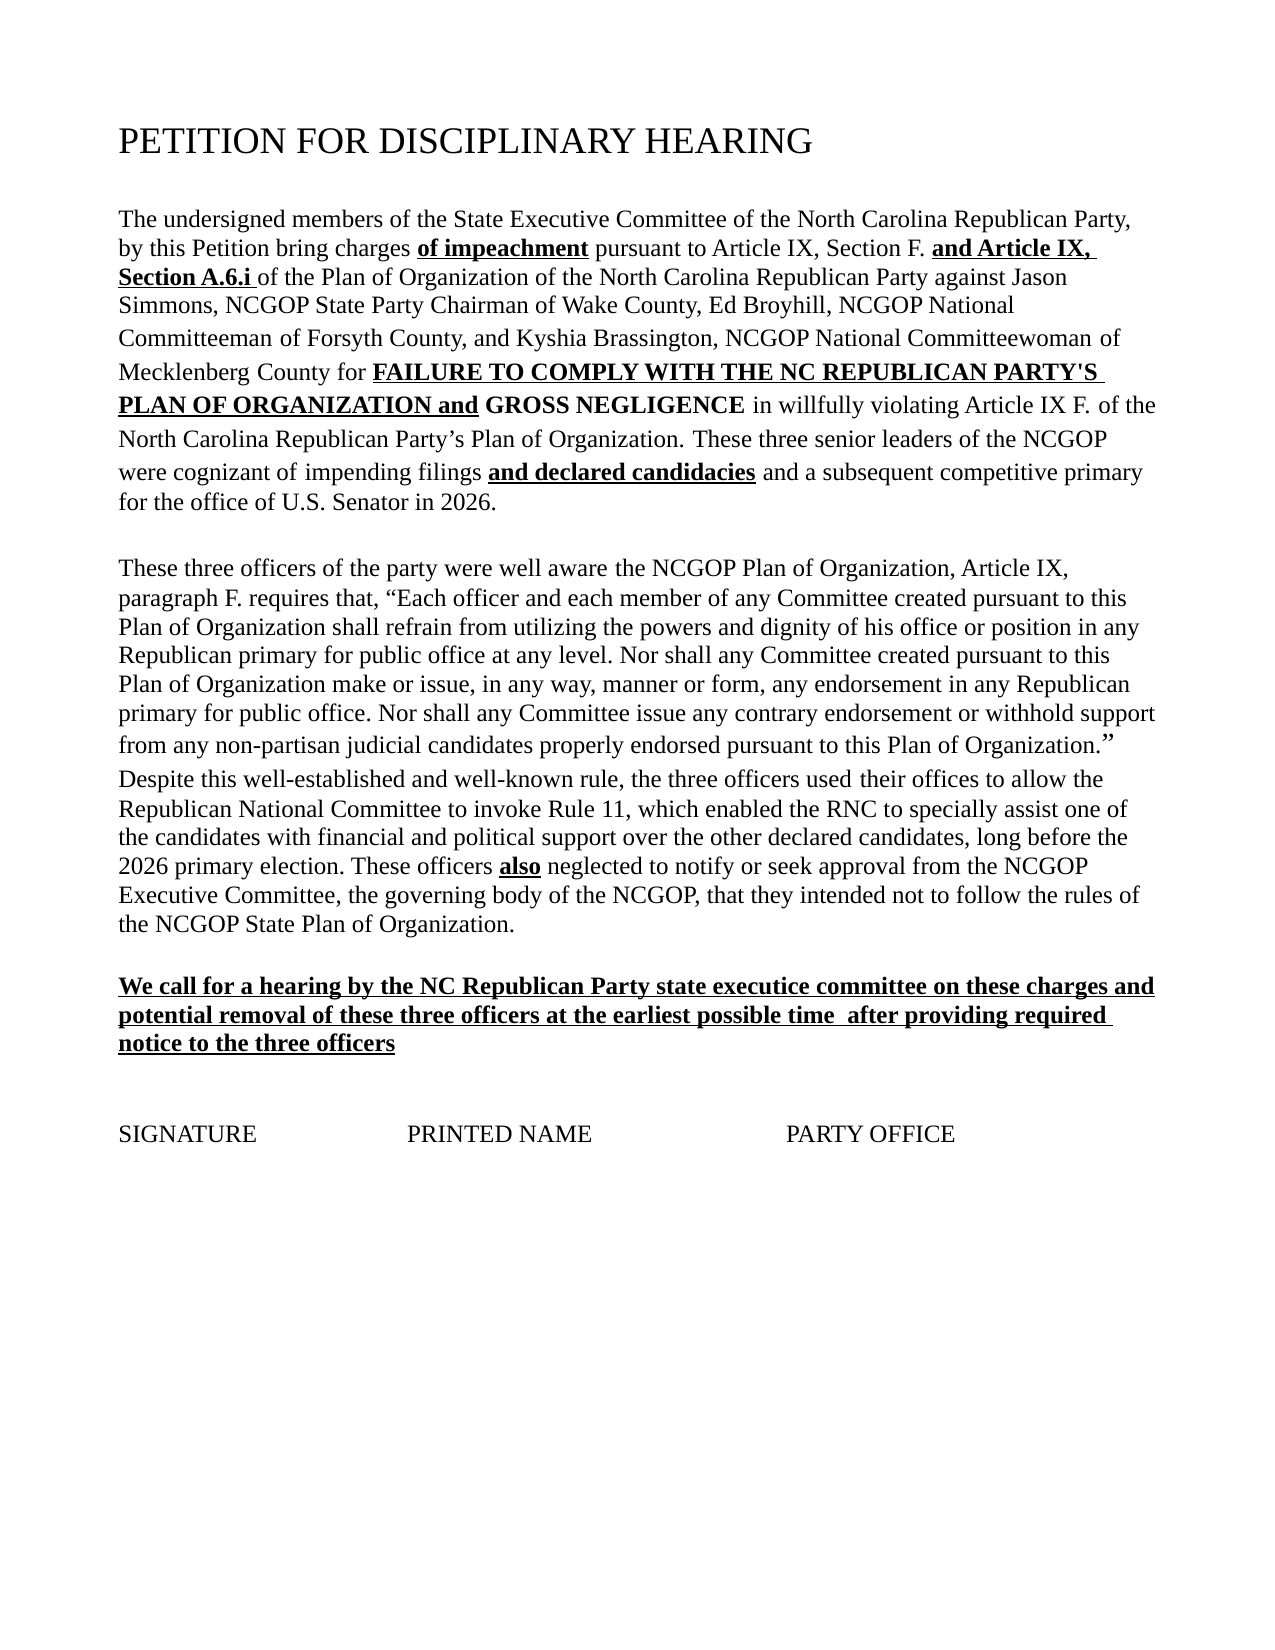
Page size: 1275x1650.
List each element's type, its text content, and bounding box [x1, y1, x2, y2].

text Despite this well-established and well-known rule, the three officers used their offices to allow the Republican National Committee to invoke Rule 11, which enabled the RNC to specially assist one of the candidates with financial and political support over the other declared candidates, long before the 2026 primary election. These officers also neglected to notify or seek approval from the NCGOP Executive Committee, the governing body of the NCGOP, that they intended not to follow the rules of the NCGOP State Plan of Organization. [118, 760, 1157, 937]
text The undersigned members of the State Executive Committee of the North Carolina Republican Party, by this Petition bring charges of impeachment pursuant to Article IX, Section F. and Article IX, Section A.6.i of the Plan of Organization of the North Carolina Republican Party against Jason Simmons, NCGOP State Party Chairman of Wake County, Ed Broyhill, NCGOP National Committeeman of Forsyth County, and Kyshia Brassington, NCGOP National Committeewoman of Mecklenberg County for FAILURE TO COMPLY WITH THE NC REPUBLICAN PARTY'S PLAN OF ORGANIZATION and GROSS NEGLIGENCE in willfully violating Article IX F. of the North Carolina Republican Party’s Plan of Organization. These three senior leaders of the NCGOP were cognizant of impending filings and declared candidacies and a subsequent competitive primary for the office of U.S. Senator in 2026. [118, 204, 1157, 516]
text These three officers of the party were well aware the NCGOP Plan of Organization, Article IX, paragraph F. requires that, “Each officer and each member of any Committee created pursuant to this Plan of Organization shall refrain from utilizing the powers and dignity of his office or position in any Republican primary for public office at any level. Nor shall any Committee created pursuant to this Plan of Organization make or issue, in any way, manner or form, any endorsement in any Republican primary for public office. Nor shall any Committee issue any contrary endorsement or withhold support from any non-partisan judicial candidates properly endorsed pursuant to this Plan of Organization.” [118, 549, 1157, 760]
text SIGNATURE PRINTED NAME PARTY OFFICE [118, 1119, 1157, 1148]
text We call for a hearing by the NC Republican Party state executice committee on these charges and potential removal of these three officers at the earliest possible time after providing required notice to the three officers [118, 971, 1157, 1057]
text PETITION FOR DISCIPLINARY HEARING [118, 118, 1157, 161]
